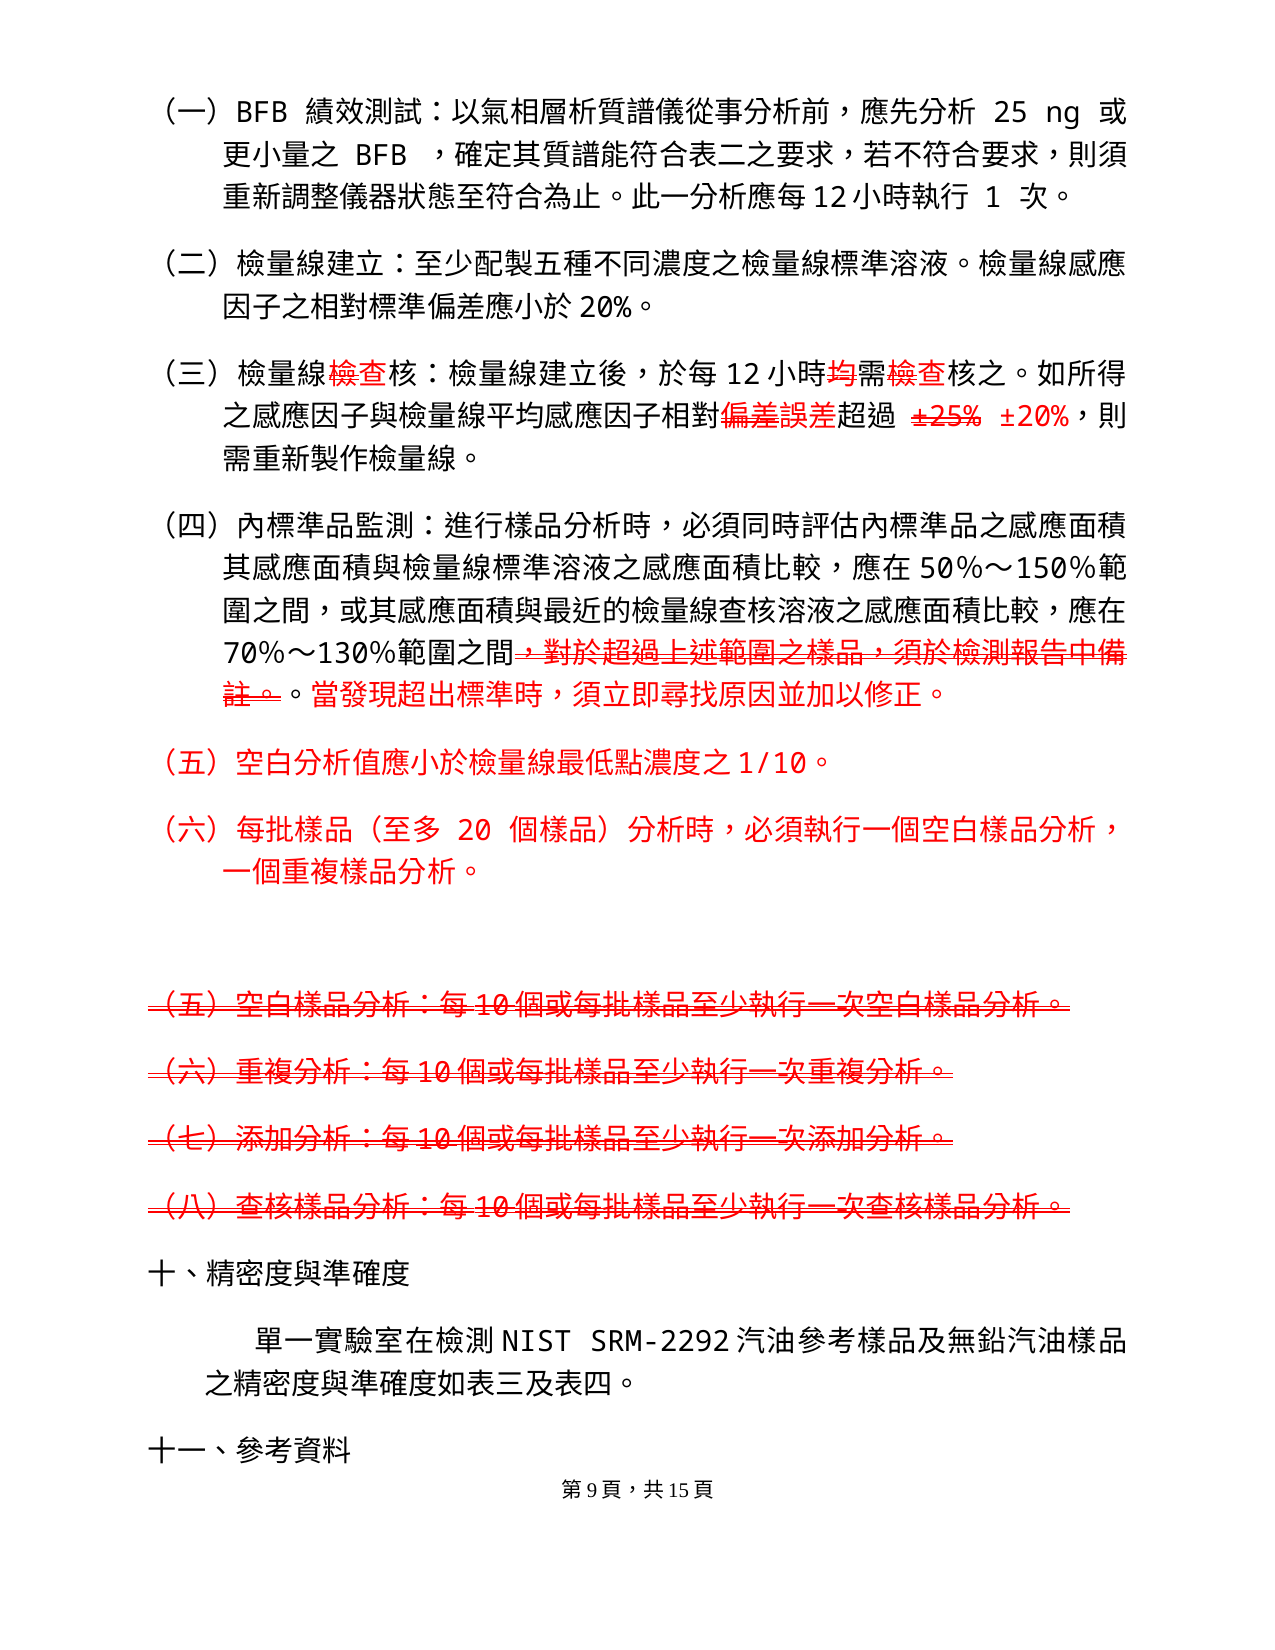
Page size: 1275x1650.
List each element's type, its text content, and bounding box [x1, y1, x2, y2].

text （六）每批樣品（至多 20 個樣品）分析時，必須執行一個空白樣品分析，一個重複樣品分析。 [148, 807, 1127, 891]
text （七）添加分析：每10個或每批樣品至少執行一次添加分析。 [148, 1116, 1127, 1158]
text （五）空白樣品分析：每10個或每批樣品至少執行一次空白樣品分析。 [148, 981, 1127, 1023]
text （六）重複分析：每10個或每批樣品至少執行一次重複分析。 [148, 1048, 1127, 1091]
text 十、精密度與準確度 [148, 1251, 1127, 1293]
text （四）內標準品監測：進行樣品分析時，必須同時評估內標準品之感應面積，其感應面積與檢量線標準溶液之感應面積比較，應在50％～150％範圍之間，或其感應面積與最近的檢量線查核溶液之感應面積比較，應在70％～130％範圍之間，對於超過上述範圍之樣品，須於檢測報告中備註。。當發現超出標準時，須立即尋找原因並加以修正。 [148, 503, 1127, 714]
text （八）查核樣品分析：每10個或每批樣品至少執行一次查核樣品分析。 [148, 1183, 1127, 1226]
text （一）BFB 績效測試：以氣相層析質譜儀從事分析前，應先分析 25 ng 或更小量之 BFB ，確定其質譜能符合表二之要求，若不符合要求，則須重新調整儀器狀態至符合為止。此一分析應每12小時執行 1 次。 [148, 89, 1127, 216]
text （三）檢量線檢查核：檢量線建立後，於每12小時均需檢查核之。如所得之感應因子與檢量線平均感應因子相對偏差誤差超過 ±25% ±20%，則需重新製作檢量線。 [148, 351, 1127, 478]
text 十一、參考資料 [148, 1428, 1127, 1470]
text （五）空白分析值應小於檢量線最低點濃度之1/10。 [148, 739, 1127, 782]
text 單一實驗室在檢測NIST SRM-2292汽油參考樣品及無鉛汽油樣品之精密度與準確度如表三及表四。 [148, 1318, 1127, 1403]
text （二）檢量線建立：至少配製五種不同濃度之檢量線標準溶液。檢量線感應因子之相對標準偏差應小於20%。 [148, 241, 1127, 326]
